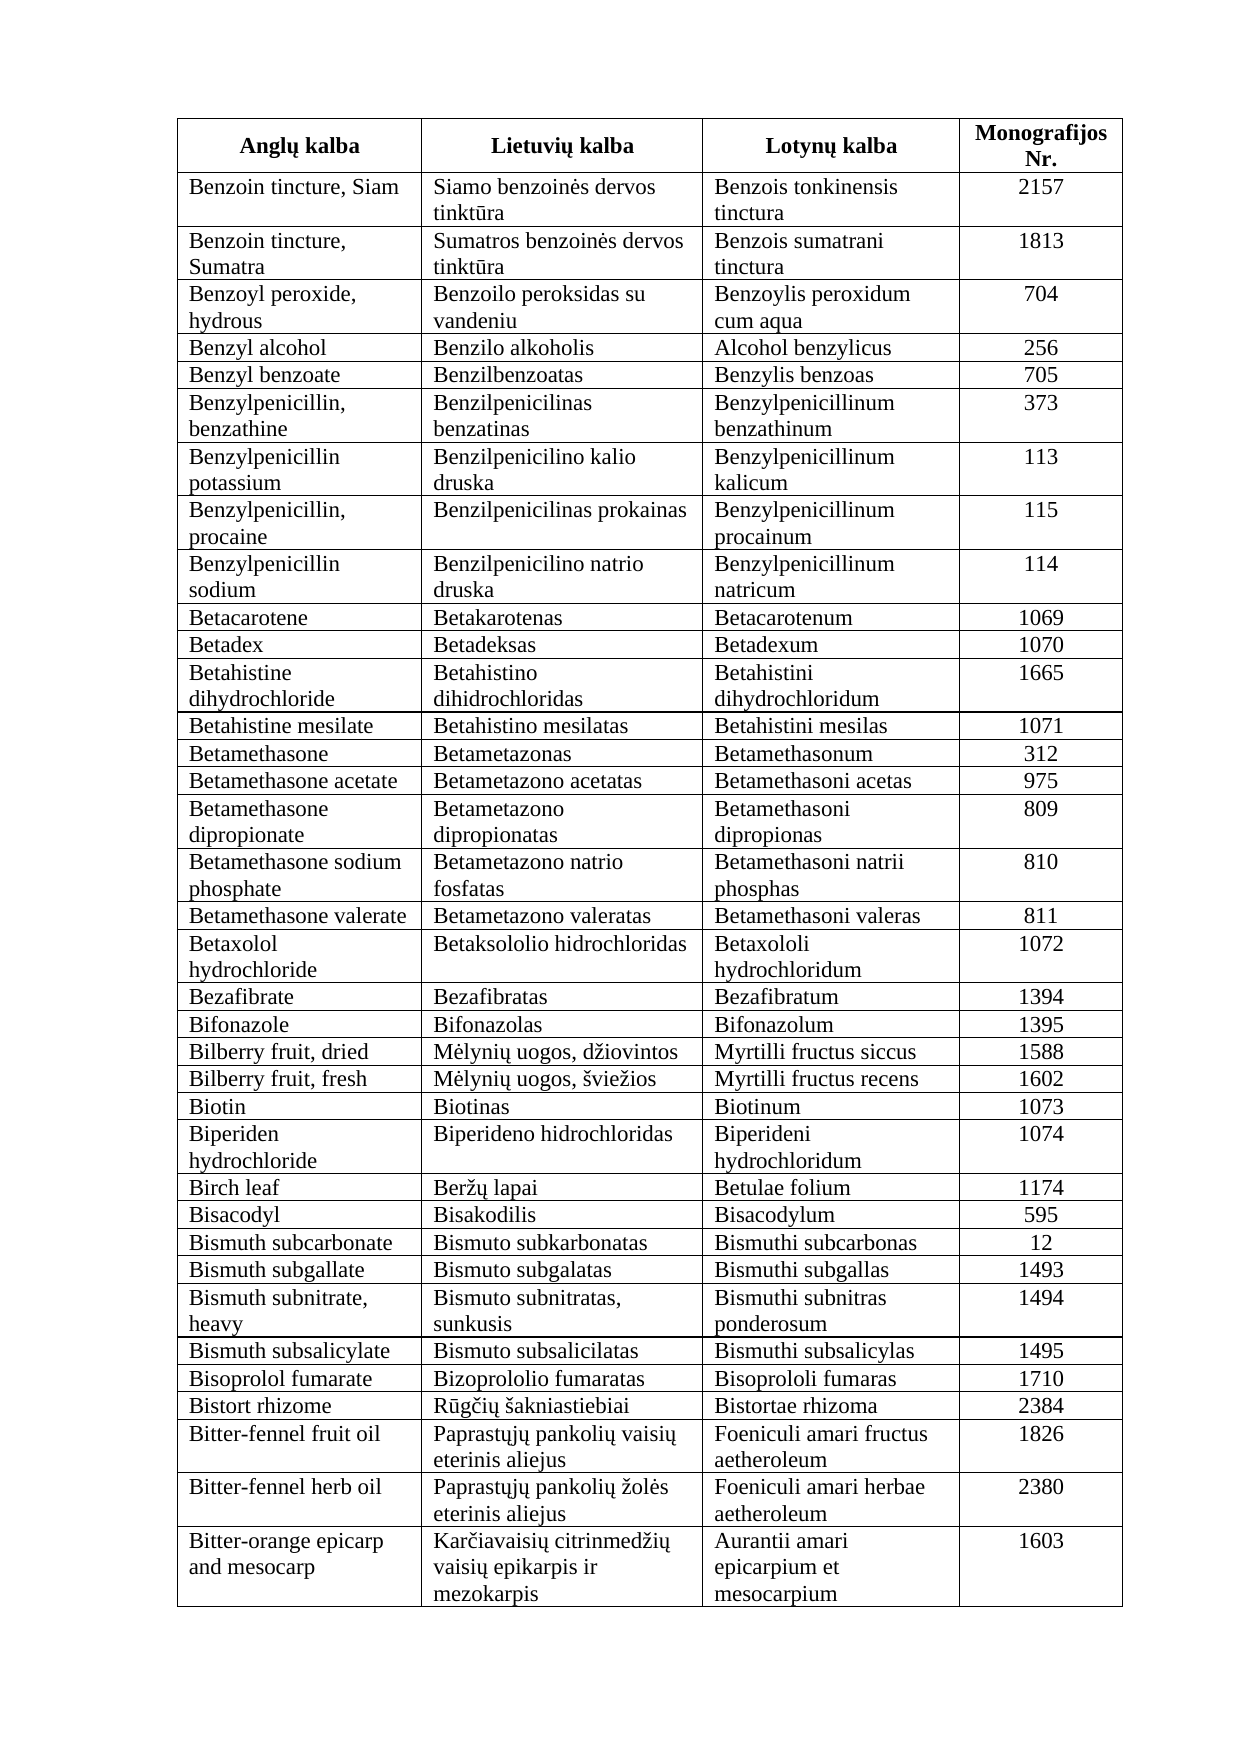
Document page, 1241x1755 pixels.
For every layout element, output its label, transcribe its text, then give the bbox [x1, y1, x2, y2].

table_cell Bismuto subsalicilatas [422, 1338, 702, 1364]
table_cell 373 [960, 389, 1122, 442]
table_cell 2380 [960, 1473, 1122, 1526]
table_cell Bitter-orange epicarp and mesocarp [178, 1527, 421, 1606]
table_cell Beržų lapai [422, 1174, 702, 1200]
table_cell Benzoyl peroxide, hydrous [178, 280, 421, 333]
table_cell Bisacodyl [178, 1201, 421, 1228]
table_cell Betamethasone sodium phosphate [178, 849, 421, 901]
table_cell Bifonazolas [422, 1011, 702, 1037]
table_cell 1072 [960, 930, 1122, 982]
table_cell 1069 [960, 604, 1122, 630]
table_cell Betamethasoni valeras [703, 902, 959, 928]
table_cell Bismuth subcarbonate [178, 1229, 421, 1255]
table_cell Bifonazole [178, 1011, 421, 1037]
table_cell Benzylpenicillinum benzathinum [703, 389, 959, 442]
table_cell Betaxolol hydrochloride [178, 930, 421, 982]
table_cell Biotinas [422, 1093, 702, 1119]
table_cell Benzylpenicillinum procainum [703, 496, 959, 549]
table_cell Betamethasone dipropionate [178, 795, 421, 847]
table_cell Siamo benzoinės dervos tinktūra [422, 173, 702, 226]
table_cell Betametazono natrio fosfatas [422, 849, 702, 901]
table_cell Biperideni hydrochloridum [703, 1120, 959, 1173]
table_cell Bisoprolol fumarate [178, 1365, 421, 1391]
table_cell Benzois sumatrani tinctura [703, 227, 959, 279]
table_cell Betamethasonum [703, 740, 959, 766]
table_cell Biperiden hydrochloride [178, 1120, 421, 1173]
table_cell Benzylpenicillin, procaine [178, 496, 421, 549]
table_cell Bismuthi subsalicylas [703, 1338, 959, 1364]
table_cell 704 [960, 280, 1122, 333]
table_cell Benzoilo peroksidas su vandeniu [422, 280, 702, 333]
table_cell 1495 [960, 1338, 1122, 1364]
table_cell 2157 [960, 173, 1122, 226]
table_header Lietuvių kalba [422, 119, 702, 172]
table_cell 1603 [960, 1527, 1122, 1606]
table_cell 1395 [960, 1011, 1122, 1037]
table_cell Benzoin tincture, Siam [178, 173, 421, 226]
table_cell Bezafibratum [703, 983, 959, 1010]
table_cell Bismuto subnitratas, sunkusis [422, 1284, 702, 1336]
table_cell Bitter-fennel herb oil [178, 1473, 421, 1526]
table_cell Benzylpenicillinum natricum [703, 550, 959, 603]
table_cell Biperideno hidrochloridas [422, 1120, 702, 1173]
table_cell Benzylis benzoas [703, 362, 959, 388]
table_cell Benzilpenicilinas benzatinas [422, 389, 702, 442]
table_cell Bismuth subnitrate, heavy [178, 1284, 421, 1336]
table_header Lotynų kalba [703, 119, 959, 172]
table_cell Betaxololi hydrochloridum [703, 930, 959, 982]
table_cell Betadeksas [422, 631, 702, 658]
table_cell Bismuth subsalicylate [178, 1338, 421, 1364]
table_cell 1826 [960, 1420, 1122, 1472]
table_cell Betametazono dipropionatas [422, 795, 702, 847]
table_cell 1394 [960, 983, 1122, 1010]
table_cell Benzoylis peroxidum cum aqua [703, 280, 959, 333]
table_cell Bisakodilis [422, 1201, 702, 1228]
table_cell Bismuto subgalatas [422, 1256, 702, 1283]
table_cell 811 [960, 902, 1122, 928]
table_cell 975 [960, 767, 1122, 794]
table_cell 705 [960, 362, 1122, 388]
table_cell Benzyl alcohol [178, 334, 421, 361]
table_cell Aurantii amari epicarpium et mesocarpium [703, 1527, 959, 1606]
table_cell Bistortae rhizoma [703, 1392, 959, 1418]
table_cell Bistort rhizome [178, 1392, 421, 1418]
table_cell 1070 [960, 631, 1122, 658]
table_cell Betadex [178, 631, 421, 658]
table_cell Biotinum [703, 1093, 959, 1119]
table_cell Betakarotenas [422, 604, 702, 630]
table_cell Bismuthi subgallas [703, 1256, 959, 1283]
table_cell 810 [960, 849, 1122, 901]
table_cell 1494 [960, 1284, 1122, 1336]
table_cell Bismuthi subnitras ponderosum [703, 1284, 959, 1336]
table_cell 1071 [960, 713, 1122, 739]
table_cell Bisoprololi fumaras [703, 1365, 959, 1391]
table_cell Betamethasoni dipropionas [703, 795, 959, 847]
table_cell 1602 [960, 1066, 1122, 1092]
table_header Monografijos Nr. [960, 119, 1122, 172]
table_cell 114 [960, 550, 1122, 603]
table_cell 115 [960, 496, 1122, 549]
table_cell Bezafibrate [178, 983, 421, 1010]
table_cell 1813 [960, 227, 1122, 279]
table_cell Foeniculi amari herbae aetheroleum [703, 1473, 959, 1526]
table_cell Benzylpenicillin potassium [178, 443, 421, 495]
table_cell Benzilbenzoatas [422, 362, 702, 388]
table_cell Benzylpenicillinum kalicum [703, 443, 959, 495]
table_cell Sumatros benzoinės dervos tinktūra [422, 227, 702, 279]
table_cell Mėlynių uogos, šviežios [422, 1066, 702, 1092]
table_cell Benzilpenicilino kalio druska [422, 443, 702, 495]
table_cell Betametazono acetatas [422, 767, 702, 794]
table_cell Betaksololio hidrochloridas [422, 930, 702, 982]
table_cell 2384 [960, 1392, 1122, 1418]
table_cell Karčiavaisių citrinmedžių vaisių epikarpis ir mezokarpis [422, 1527, 702, 1606]
table_cell Benzoin tincture, Sumatra [178, 227, 421, 279]
table_cell Benzois tonkinensis tinctura [703, 173, 959, 226]
table_cell Foeniculi amari fructus aetheroleum [703, 1420, 959, 1472]
table_cell Paprastųjų pankolių žolės eterinis aliejus [422, 1473, 702, 1526]
table_cell Paprastųjų pankolių vaisių eterinis aliejus [422, 1420, 702, 1472]
table_cell Betamethasoni acetas [703, 767, 959, 794]
table_cell 12 [960, 1229, 1122, 1255]
table_cell Myrtilli fructus siccus [703, 1038, 959, 1064]
table_cell Benzilpenicilino natrio druska [422, 550, 702, 603]
table_cell Betahistine dihydrochloride [178, 659, 421, 711]
table_cell Bizoprololio fumaratas [422, 1365, 702, 1391]
table_cell Benzilpenicilinas prokainas [422, 496, 702, 549]
table_cell 113 [960, 443, 1122, 495]
table_cell 1074 [960, 1120, 1122, 1173]
table_cell Bismuto subkarbonatas [422, 1229, 702, 1255]
table_cell Benzilo alkoholis [422, 334, 702, 361]
table_cell Betacarotenum [703, 604, 959, 630]
table_cell Mėlynių uogos, džiovintos [422, 1038, 702, 1064]
table_cell Rūgčių šakniastiebiai [422, 1392, 702, 1418]
table_cell Bismuthi subcarbonas [703, 1229, 959, 1255]
table_cell 1493 [960, 1256, 1122, 1283]
table_cell Benzyl benzoate [178, 362, 421, 388]
table_cell Betametazono valeratas [422, 902, 702, 928]
table_cell 1174 [960, 1174, 1122, 1200]
table_cell Betulae folium [703, 1174, 959, 1200]
table_cell 595 [960, 1201, 1122, 1228]
table_cell Betadexum [703, 631, 959, 658]
table_cell Bitter-fennel fruit oil [178, 1420, 421, 1472]
table_cell 1588 [960, 1038, 1122, 1064]
table_cell 1073 [960, 1093, 1122, 1119]
table_cell 1665 [960, 659, 1122, 711]
table_cell Betahistini dihydrochloridum [703, 659, 959, 711]
table_cell Betahistine mesilate [178, 713, 421, 739]
table_cell 256 [960, 334, 1122, 361]
table_cell Bisacodylum [703, 1201, 959, 1228]
table_cell Benzylpenicillin sodium [178, 550, 421, 603]
table_cell Betamethasone valerate [178, 902, 421, 928]
table_cell Bismuth subgallate [178, 1256, 421, 1283]
table_cell Betamethasoni natrii phosphas [703, 849, 959, 901]
table_cell Betacarotene [178, 604, 421, 630]
table_cell Bilberry fruit, fresh [178, 1066, 421, 1092]
table_header Anglų kalba [178, 119, 421, 172]
table_cell Betahistini mesilas [703, 713, 959, 739]
table_cell Betametazonas [422, 740, 702, 766]
table_cell Betahistino dihidrochloridas [422, 659, 702, 711]
table_cell Betahistino mesilatas [422, 713, 702, 739]
table_cell Alcohol benzylicus [703, 334, 959, 361]
table_cell Betamethasone [178, 740, 421, 766]
table_cell Bilberry fruit, dried [178, 1038, 421, 1064]
table_cell Betamethasone acetate [178, 767, 421, 794]
table_cell Bifonazolum [703, 1011, 959, 1037]
table_cell Myrtilli fructus recens [703, 1066, 959, 1092]
table_cell Birch leaf [178, 1174, 421, 1200]
table_cell 312 [960, 740, 1122, 766]
table_cell 809 [960, 795, 1122, 847]
table_cell Benzylpenicillin, benzathine [178, 389, 421, 442]
table_cell Bezafibratas [422, 983, 702, 1010]
table_cell Biotin [178, 1093, 421, 1119]
table_cell 1710 [960, 1365, 1122, 1391]
